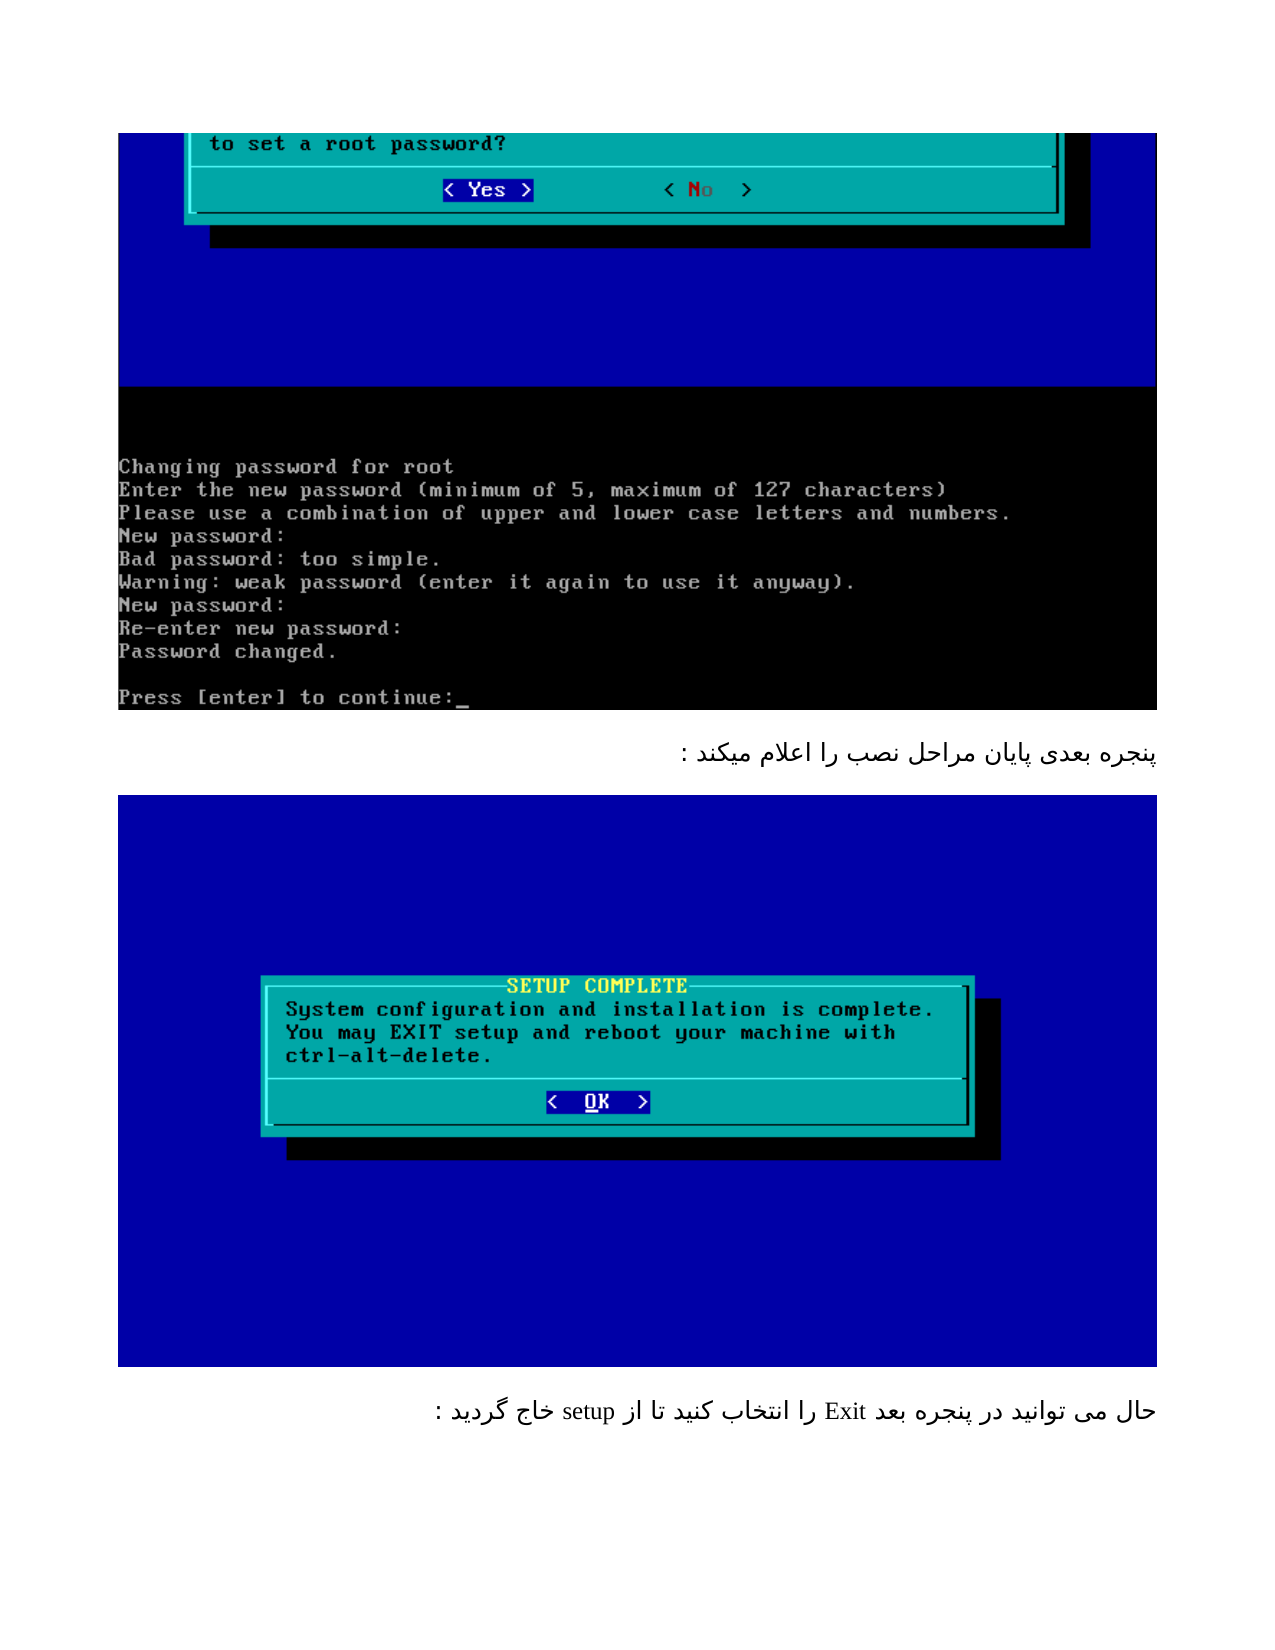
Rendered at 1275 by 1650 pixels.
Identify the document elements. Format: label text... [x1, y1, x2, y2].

picture [118, 795, 1157, 1367]
picture [118, 133, 1157, 710]
text حال می توانید در پنجره بعد Exit را انتخاب کنید تا از setup خاج گردید : [118, 1396, 1157, 1425]
text پنجره بعدی پایان مراحل نصب را اعلام میکند : [118, 738, 1157, 767]
